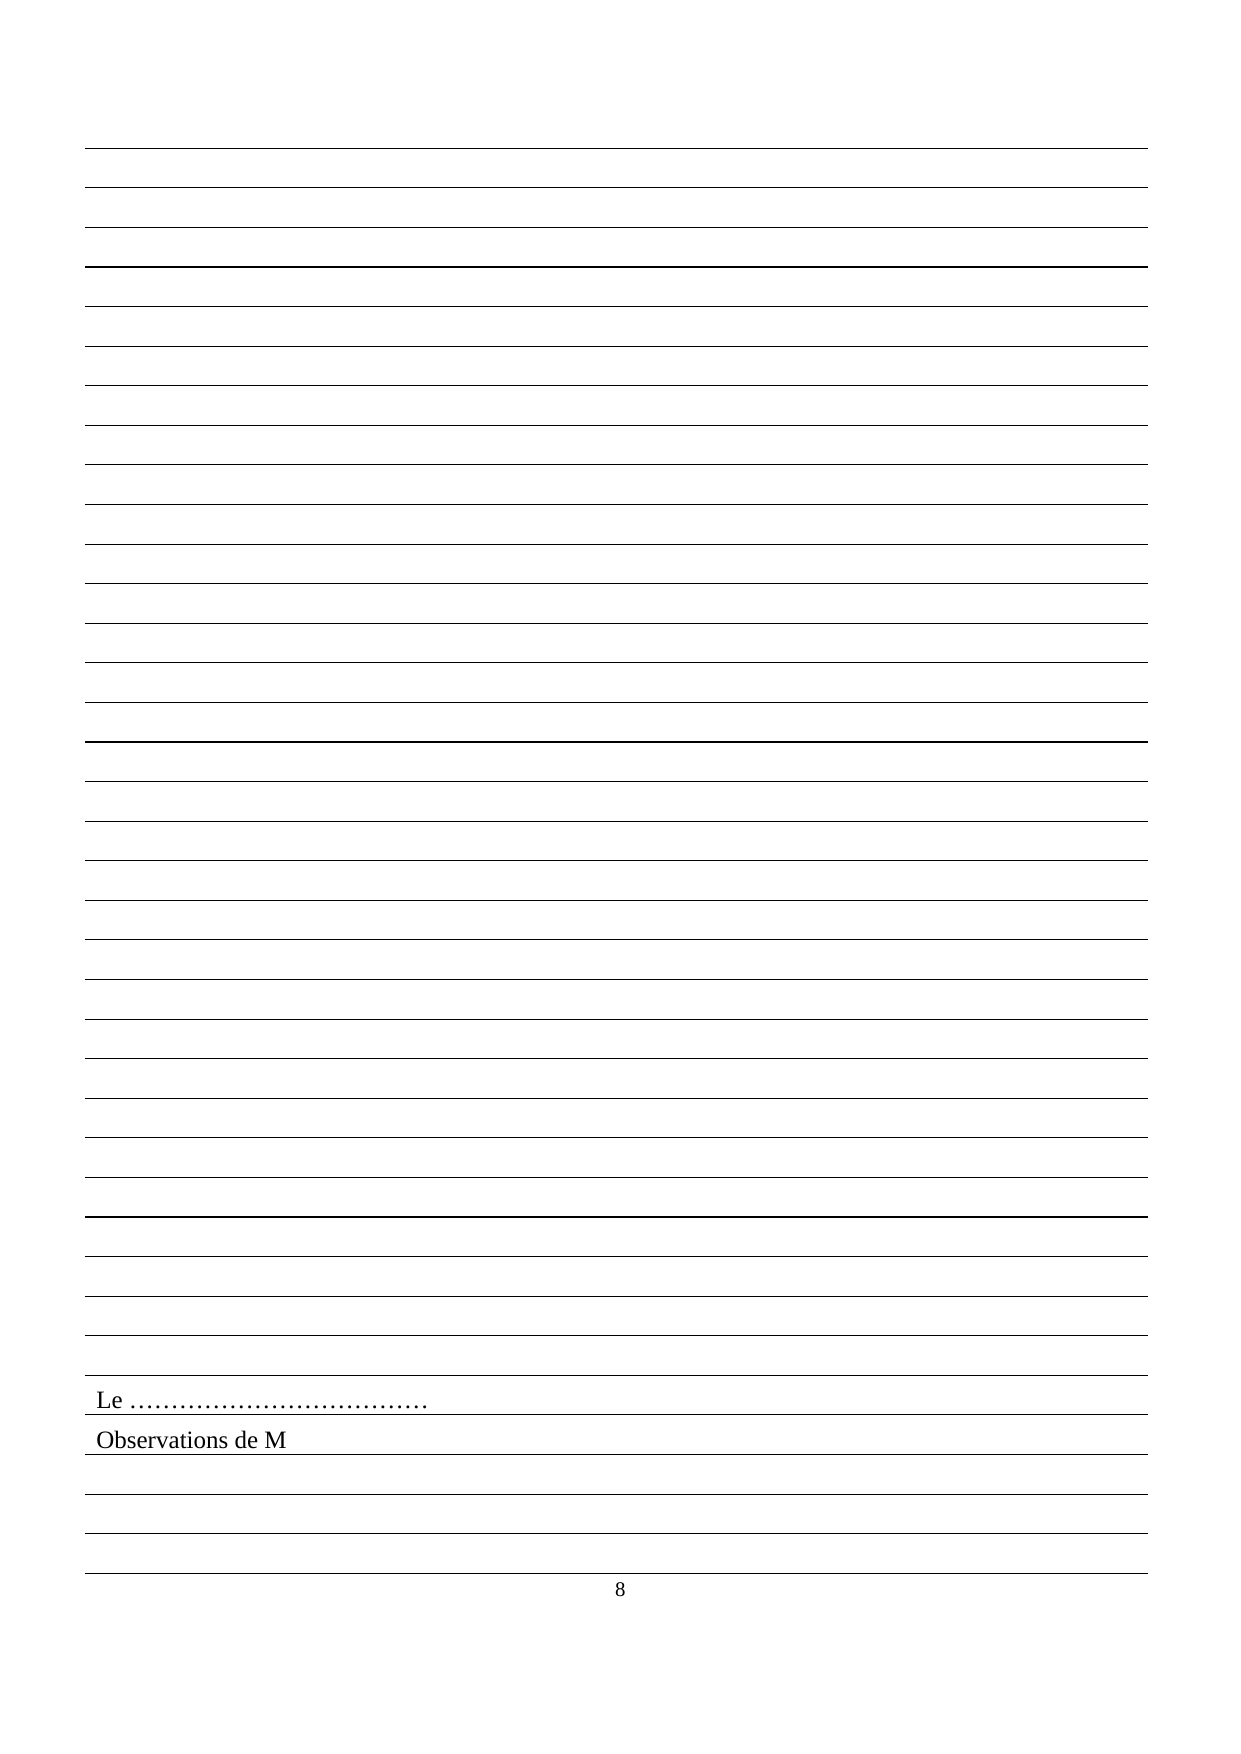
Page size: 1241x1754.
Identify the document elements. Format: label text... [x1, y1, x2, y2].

table_cell [85, 1297, 1148, 1335]
table_cell [85, 1099, 1148, 1137]
table_cell [85, 1218, 1148, 1256]
table_cell [85, 1534, 1148, 1573]
table_cell [85, 861, 1148, 900]
table_cell [85, 1495, 1148, 1533]
table_cell [85, 980, 1148, 1018]
table_cell [85, 545, 1148, 583]
table_cell [85, 1455, 1148, 1493]
table_cell [85, 1138, 1148, 1177]
table_cell [85, 268, 1148, 306]
table_cell [85, 1059, 1148, 1098]
table_cell Observations de M [85, 1415, 1148, 1454]
table_cell [85, 743, 1148, 781]
table_cell [85, 1178, 1148, 1216]
table_cell [85, 307, 1148, 346]
table_cell [85, 505, 1148, 543]
table_cell [85, 822, 1148, 860]
table_cell [85, 1020, 1148, 1058]
table_cell [85, 347, 1148, 385]
table_cell [85, 901, 1148, 939]
table_cell [85, 188, 1148, 227]
table_cell [85, 465, 1148, 504]
table_cell [85, 228, 1148, 266]
table_cell [85, 624, 1148, 662]
table_cell [85, 1336, 1148, 1375]
table_cell [85, 703, 1148, 741]
table_cell [85, 782, 1148, 821]
table_cell [85, 940, 1148, 979]
table_cell [85, 584, 1148, 623]
table_cell Le ……………………………… [85, 1376, 1148, 1414]
table_cell [85, 426, 1148, 464]
table_cell [85, 386, 1148, 425]
table_cell [85, 149, 1148, 187]
table_cell [85, 1257, 1148, 1296]
table_cell [85, 663, 1148, 702]
